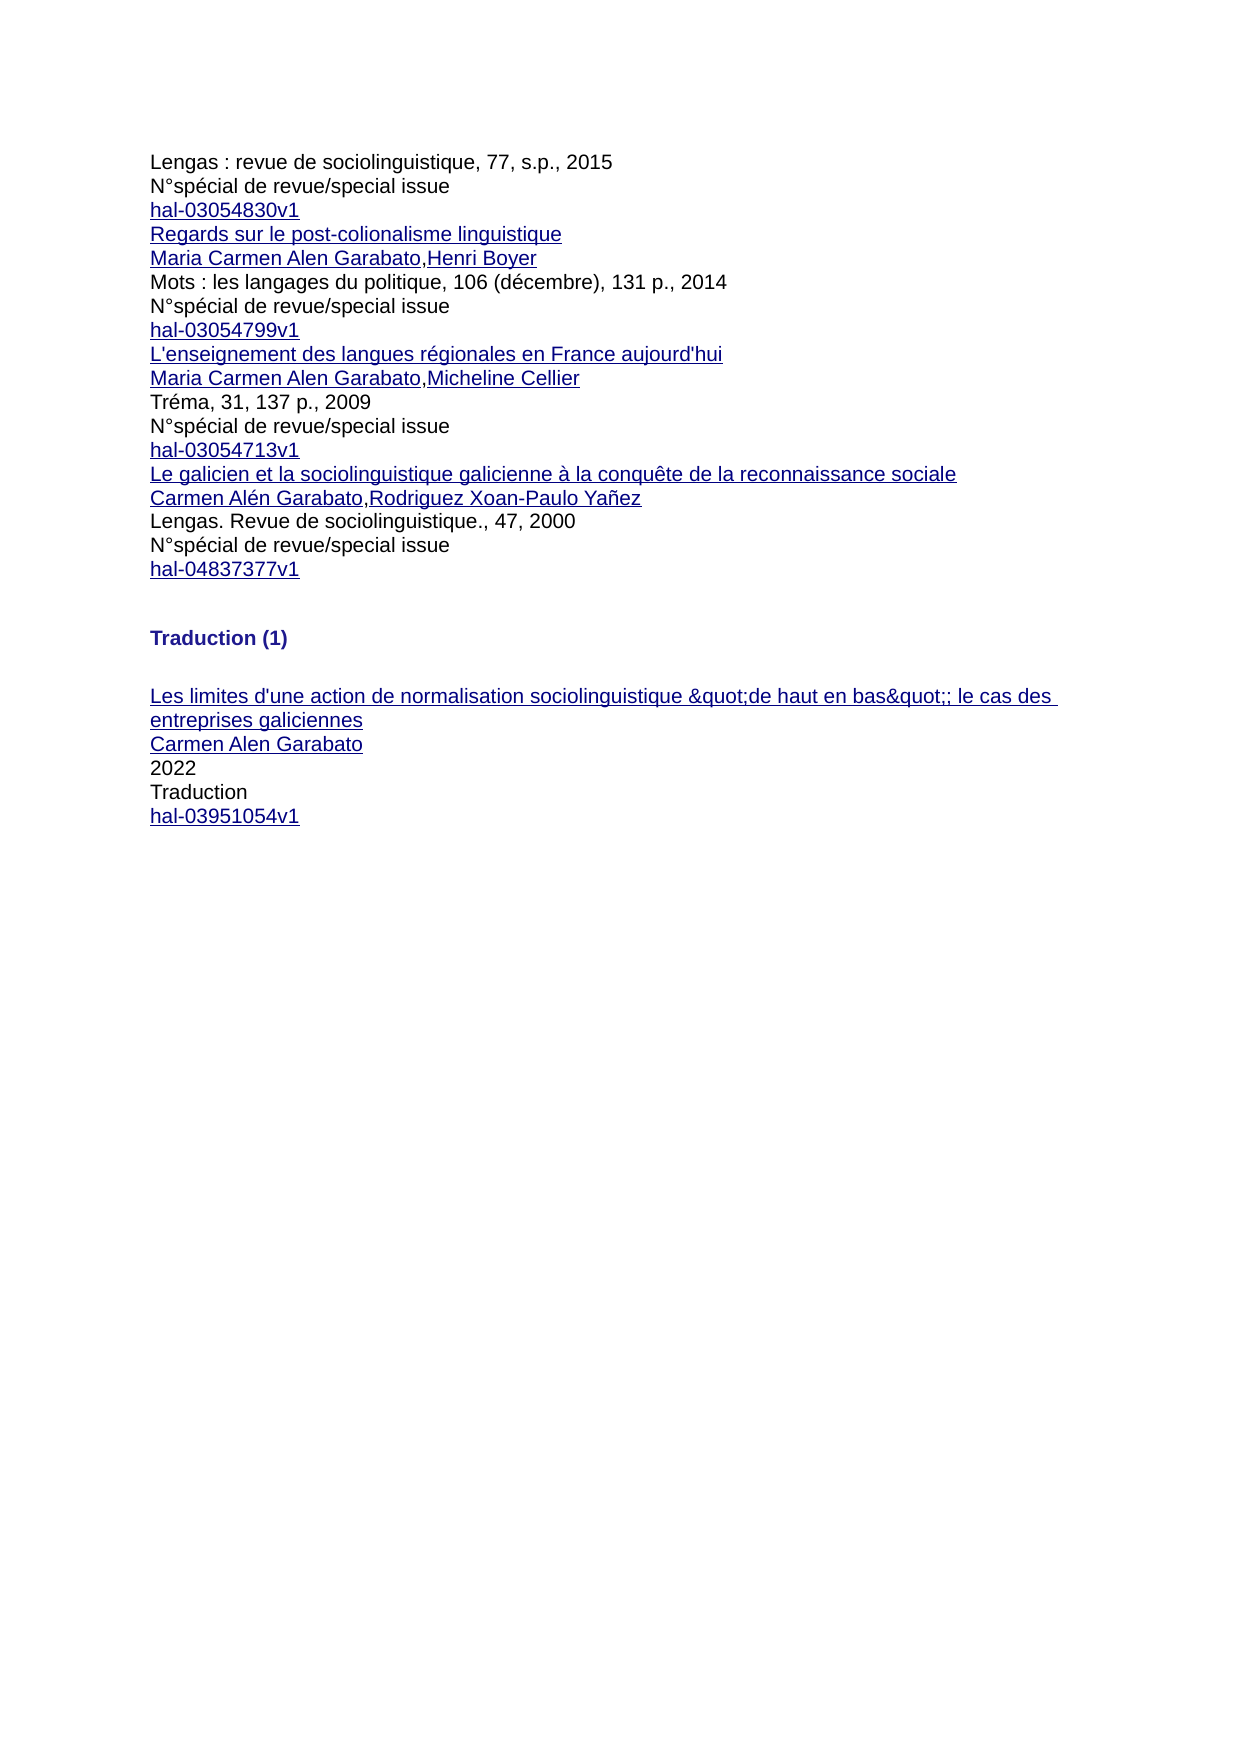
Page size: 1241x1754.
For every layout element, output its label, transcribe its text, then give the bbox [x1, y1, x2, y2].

table_cell Lengas : revue de sociolinguistique, 77, s.p., 2015 N°spécial de revue/special issue hal-03054830v1 [150, 150, 1090, 222]
table_cell Regards sur le post-colionalisme linguistique Maria Carmen Alen Garabato,Henri Boyer Mots : les langages du politique, 106 (décembre), 131 p., 2014 N°spécial de revue/special issue hal-03054799v1 [150, 222, 1090, 342]
subtitle Traduction (1) [150, 626, 1090, 650]
table_cell L'enseignement des langues régionales en France aujourd'hui Maria Carmen Alen Garabato,Micheline Cellier Tréma, 31, 137 p., 2009 N°spécial de revue/special issue hal-03054713v1 [150, 342, 1090, 461]
table_header Les limites d'une action de normalisation sociolinguistique &quot;de haut en bas&quot;; le cas des entreprises galiciennes Carmen Alen Garabato 2022 Traduction hal-03951054v1 [150, 684, 1090, 828]
table_cell Le galicien et la sociolinguistique galicienne à la conquête de la reconnaissance sociale Carmen Alén Garabato,Rodriguez Xoan-Paulo Yañez Lengas. Revue de sociolinguistique., 47, 2000 N°spécial de revue/special issue hal-04837377v1 [150, 461, 1090, 581]
